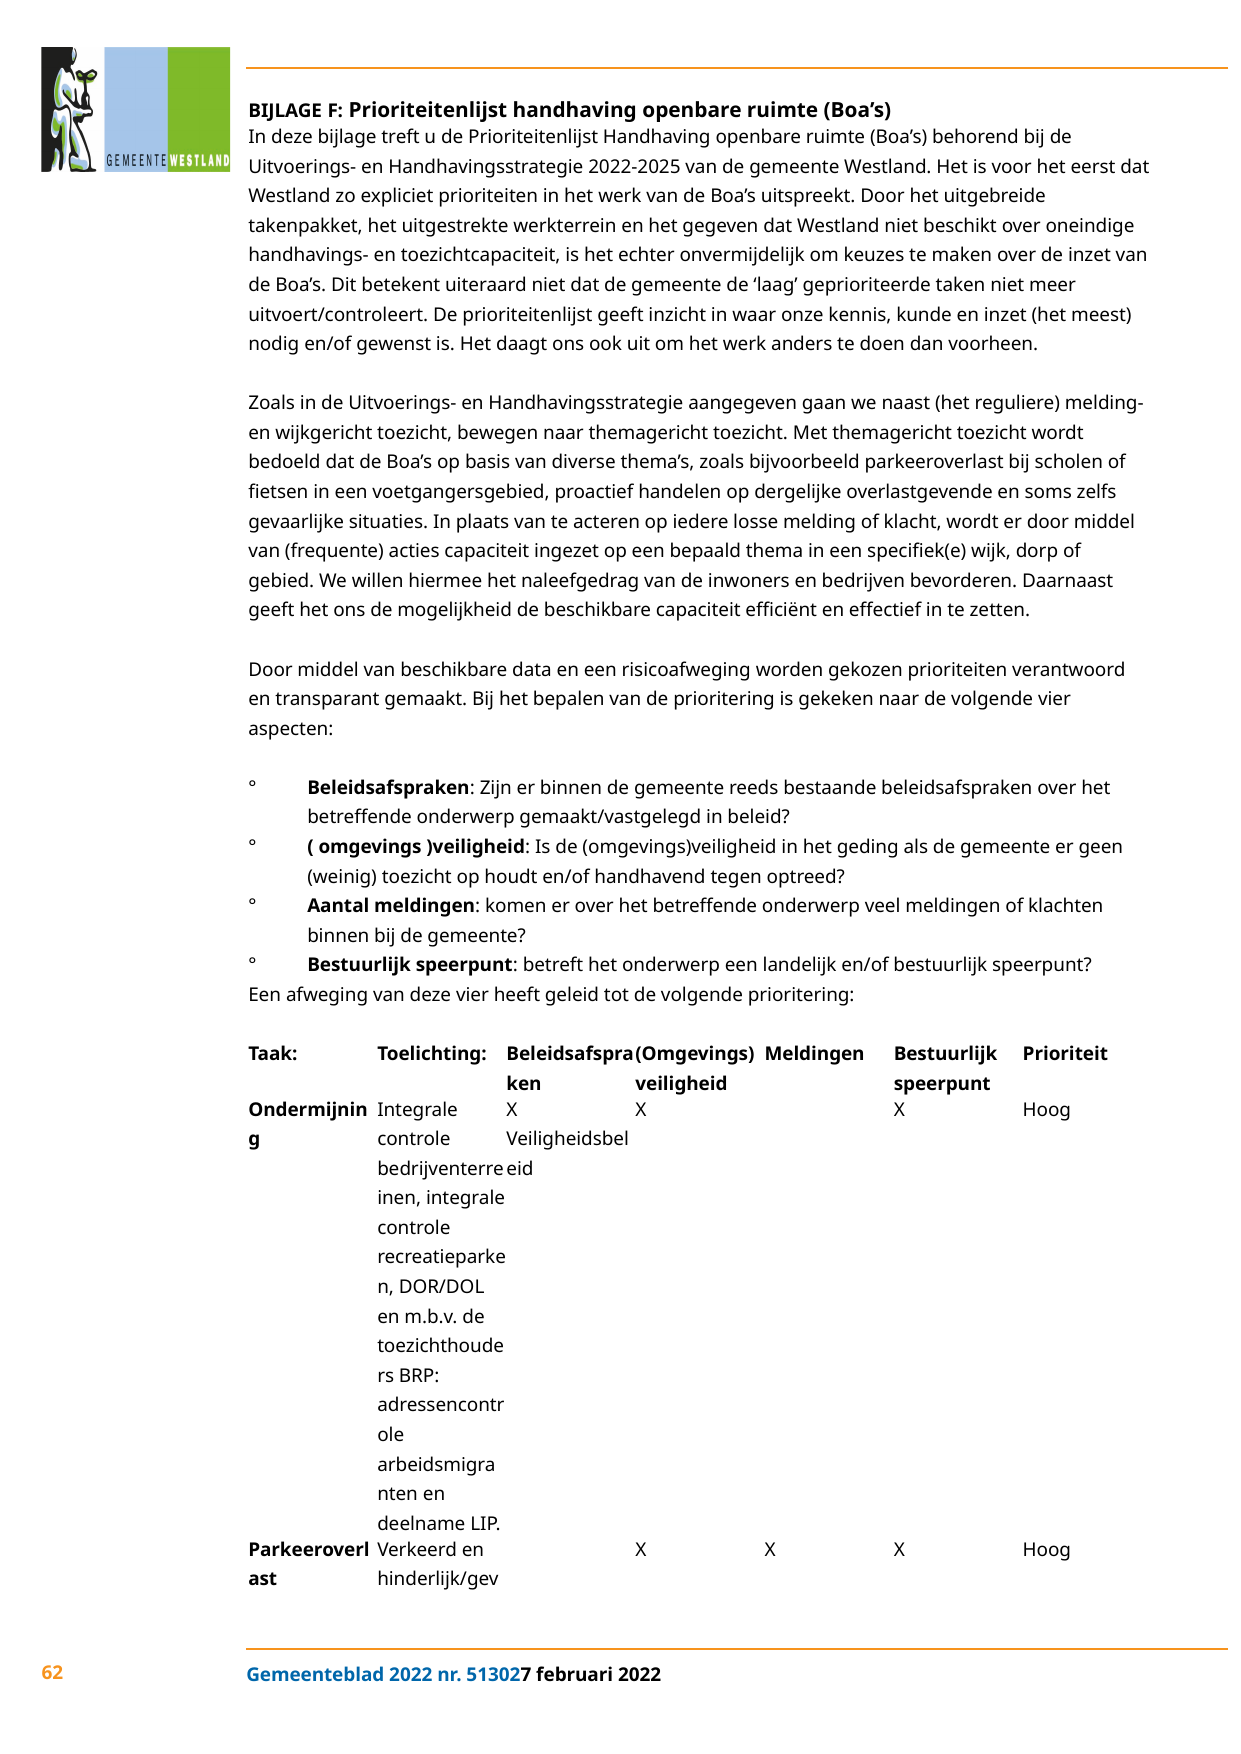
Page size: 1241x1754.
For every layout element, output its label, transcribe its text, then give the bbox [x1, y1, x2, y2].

table_cell Hoog [1023, 1536, 1152, 1591]
text Door middel van beschikbare data en een risicoafweging worden gekozen prioriteiten verantwoord en transparant gemaakt. Bij het bepalen van de prioritering is gekeken naar de volgende vier aspecten: [248, 656, 1152, 741]
text In deze bijlage treft u de Prioriteitenlijst Handhaving openbare ruimte (Boa’s) behorend bij de Uitvoerings- en Handhavingsstrategie 2022-2025 van de gemeente Westland. Het is voor het eerst dat Westland zo expliciet prioriteiten in het werk van de Boa’s uitspreekt. Door het uitgebreide takenpakket, het uitgestrekte werkterrein en het gegeven dat Westland niet beschikt over oneindige handhavings- en toezichtcapaciteit, is het echter onvermijdelijk om keuzes te maken over de inzet van de Boa’s. Dit betekent uiteraard niet dat de gemeente de ‘laag’ geprioriteerde taken niet meer uitvoert/controleert. De prioriteitenlijst geeft inzicht in waar onze kennis, kunde en inzet (het meest) nodig en/of gewenst is. Het daagt ons ook uit om het werk anders te doen dan voorheen. [248, 123, 1152, 356]
table_header (Omgevings) veiligheid [635, 1041, 764, 1096]
table_cell X [635, 1096, 764, 1536]
table_header Taak: [248, 1041, 377, 1096]
table_header Meldingen [764, 1041, 893, 1096]
list ( omgevings )veiligheid: Is de (omgevings)veiligheid in het geding als de gemeente er geen (weinig) toezicht op houdt en/of handhavend tegen optreed? [248, 833, 1152, 889]
table_cell Ondermijning [248, 1096, 377, 1536]
table_cell X [894, 1096, 1022, 1536]
table_header Prioriteit [1023, 1041, 1152, 1096]
list Bestuurlijk speerpunt: betreft het onderwerp een landelijk en/of bestuurlijk speerpunt? [248, 952, 1152, 977]
list Beleidsafspraken: Zijn er binnen de gemeente reeds bestaande beleidsafspraken over het betreffende onderwerp gemaakt/vastgelegd in beleid? [248, 774, 1152, 829]
picture [41, 47, 231, 172]
text Een afweging van deze vier heeft geleid tot de volgende prioritering: [248, 981, 1152, 1007]
table_cell X Veiligheidsbeleid [506, 1096, 635, 1536]
table_cell Hoog [1023, 1096, 1152, 1536]
table_cell X [894, 1536, 1022, 1591]
table_cell Verkeerd en hinderlijk/gev [377, 1536, 506, 1591]
list Aantal meldingen: komen er over het betreffende onderwerp veel meldingen of klachten binnen bij de gemeente? [248, 892, 1152, 948]
text BIJLAGE F: Prioriteitenlijst handhaving openbare ruimte (Boa’s) [248, 95, 1152, 123]
table_cell [506, 1536, 635, 1591]
table_cell X [764, 1536, 893, 1591]
table_cell Integrale controle bedrijventerreinen, integrale controle recreatieparken, DOR/DOL en m.b.v. de toezichthouders BRP: adressencontrole arbeidsmigranten en deelname LIP. [377, 1096, 506, 1536]
table_header Beleidsafspraken [506, 1041, 635, 1096]
table_header Bestuurlijk speerpunt [894, 1041, 1022, 1096]
table_cell Parkeeroverlast [248, 1536, 377, 1591]
text Zoals in de Uitvoerings- en Handhavingsstrategie aangegeven gaan we naast (het reguliere) melding- en wijkgericht toezicht, bewegen naar themagericht toezicht. Met themagericht toezicht wordt bedoeld dat de Boa’s op basis van diverse thema’s, zoals bijvoorbeeld parkeeroverlast bij scholen of fietsen in een voetgangersgebied, proactief handelen op dergelijke overlastgevende en soms zelfs gevaarlijke situaties. In plaats van te acteren op iedere losse melding of klacht, wordt er door middel van (frequente) acties capaciteit ingezet op een bepaald thema in een specifiek(e) wijk, dorp of gebied. We willen hiermee het naleefgedrag van de inwoners en bedrijven bevorderen. Daarnaast geeft het ons de mogelijkheid de beschikbare capaciteit efficiënt en effectief in te zetten. [248, 389, 1152, 622]
table_header Toelichting: [377, 1041, 506, 1096]
table_cell [764, 1096, 893, 1536]
table_cell X [635, 1536, 764, 1591]
